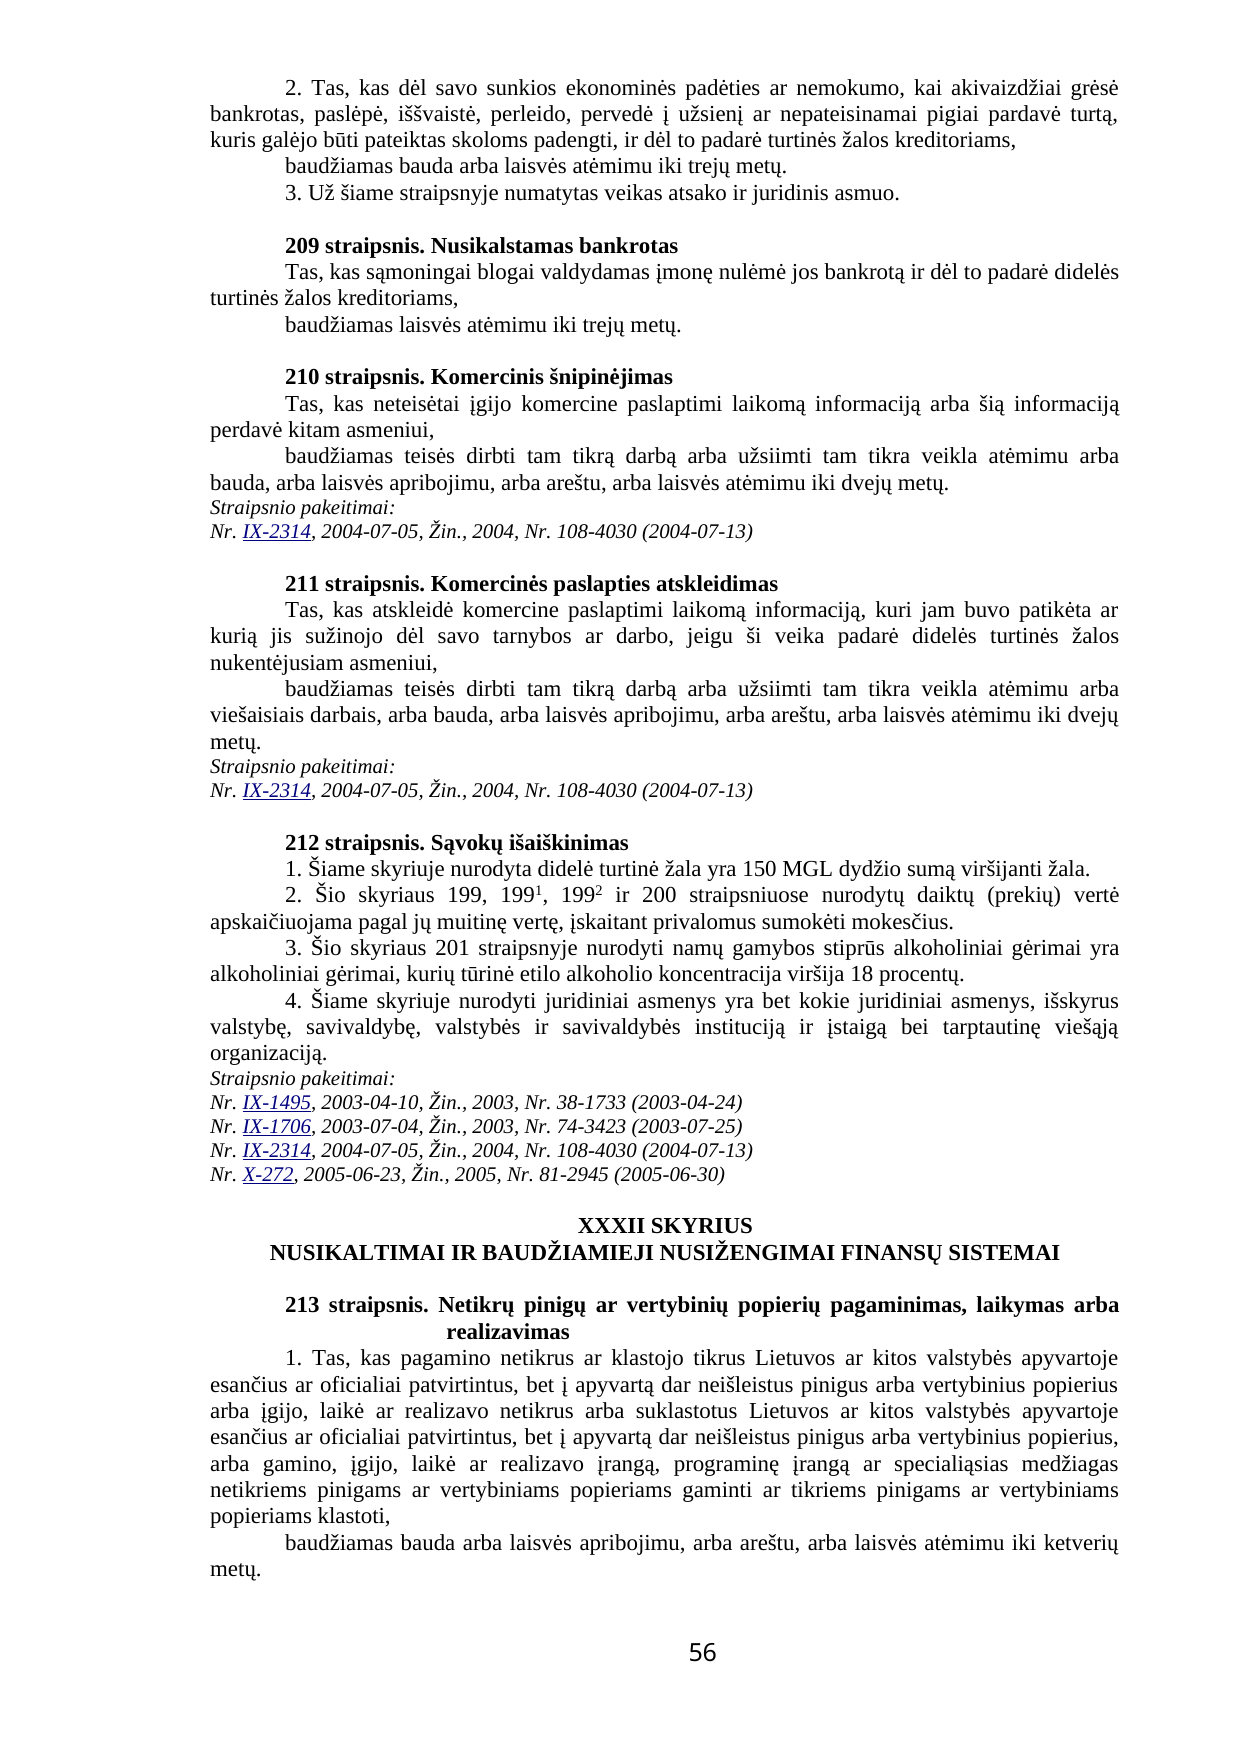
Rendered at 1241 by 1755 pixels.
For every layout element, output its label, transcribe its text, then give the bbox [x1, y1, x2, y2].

text Nr. X-272, 2005-06-23, Žin., 2005, Nr. 81-2945 (2005-06-30) [210, 1162, 1120, 1186]
text Nr. IX-1706, 2003-07-04, Žin., 2003, Nr. 74-3423 (2003-07-25) [210, 1114, 1120, 1138]
text baudžiamas teisės dirbti tam tikrą darbą arba užsiimti tam tikra veikla atėmimu arba bauda, arba laisvės apribojimu, arba areštu, arba laisvės atėmimu iki dvejų metų. [210, 442, 1120, 495]
text 209 straipsnis. Nusikalstamas bankrotas [210, 232, 1120, 258]
text Straipsnio pakeitimai: [210, 495, 1120, 519]
text NUSIKALTIMAI IR BAUDŽIAMIEJI NUSIŽENGIMAI FINANSŲ SISTEMAI [210, 1239, 1120, 1265]
text Nr. IX-1495, 2003-04-10, Žin., 2003, Nr. 38-1733 (2003-04-24) [210, 1090, 1120, 1114]
text Nr. IX-2314, 2004-07-05, Žin., 2004, Nr. 108-4030 (2004-07-13) [210, 778, 1120, 802]
text 2. Šio skyriaus 199, 1991, 1992 ir 200 straipsniuose nurodytų daiktų (prekių) vertė apskaičiuojama pagal jų muitinę vertę, įskaitant privalomus sumokėti mokesčius. [210, 881, 1120, 934]
text 3. Už šiame straipsnyje numatytas veikas atsako ir juridinis asmuo. [210, 179, 1120, 205]
text 2. Tas, kas dėl savo sunkios ekonominės padėties ar nemokumo, kai akivaizdžiai grėsė bankrotas, paslėpė, iššvaistė, perleido, pervedė į užsienį ar nepateisinamai pigiai pardavė turtą, kuris galėjo būti pateiktas skoloms padengti, ir dėl to padarė turtinės žalos kreditoriams, [210, 73, 1120, 153]
text Tas, kas sąmoningai blogai valdydamas įmonę nulėmė jos bankrotą ir dėl to padarė didelės turtinės žalos kreditoriams, [210, 258, 1120, 311]
text baudžiamas bauda arba laisvės atėmimu iki trejų metų. [210, 153, 1120, 179]
text 212 straipsnis. Sąvokų išaiškinimas [210, 829, 1120, 855]
text Straipsnio pakeitimai: [210, 754, 1120, 778]
text 3. Šio skyriaus 201 straipsnyje nurodyti namų gamybos stiprūs alkoholiniai gėrimai yra alkoholiniai gėrimai, kurių tūrinė etilo alkoholio koncentracija viršija 18 procentų. [210, 934, 1120, 987]
text baudžiamas teisės dirbti tam tikrą darbą arba užsiimti tam tikra veikla atėmimu arba viešaisiais darbais, arba bauda, arba laisvės apribojimu, arba areštu, arba laisvės atėmimu iki dvejų metų. [210, 675, 1120, 754]
text XXXII SKYRIUS [210, 1212, 1120, 1239]
text 211 straipsnis. Komercinės paslapties atskleidimas [210, 570, 1120, 596]
text baudžiamas laisvės atėmimu iki trejų metų. [210, 311, 1120, 337]
text 1. Tas, kas pagamino netikrus ar klastojo tikrus Lietuvos ar kitos valstybės apyvartoje esančius ar oficialiai patvirtintus, bet į apyvartą dar neišleistus pinigus arba vertybinius popierius arba įgijo, laikė ar realizavo netikrus arba suklastotus Lietuvos ar kitos valstybės apyvartoje esančius ar oficialiai patvirtintus, bet į apyvartą dar neišleistus pinigus arba vertybinius popierius, arba gamino, įgijo, laikė ar realizavo įrangą, programinę įrangą ar specialiąsias medžiagas netikriems pinigams ar vertybiniams popieriams gaminti ar tikriems pinigams ar vertybiniams popieriams klastoti, [210, 1344, 1120, 1529]
text Nr. IX-2314, 2004-07-05, Žin., 2004, Nr. 108-4030 (2004-07-13) [210, 1138, 1120, 1162]
text 1. Šiame skyriuje nurodyta didelė turtinė žala yra 150 MGL dydžio sumą viršijanti žala. [210, 855, 1120, 881]
text 210 straipsnis. Komercinis šnipinėjimas [210, 363, 1120, 390]
text baudžiamas bauda arba laisvės apribojimu, arba areštu, arba laisvės atėmimu iki ketverių metų. [210, 1529, 1120, 1581]
text Nr. IX-2314, 2004-07-05, Žin., 2004, Nr. 108-4030 (2004-07-13) [210, 519, 1120, 543]
text Straipsnio pakeitimai: [210, 1066, 1120, 1090]
text 4. Šiame skyriuje nurodyti juridiniai asmenys yra bet kokie juridiniai asmenys, išskyrus valstybę, savivaldybę, valstybės ir savivaldybės instituciją ir įstaigą bei tarptautinę viešąją organizaciją. [210, 987, 1120, 1066]
text 213 straipsnis. Netikrų pinigų ar vertybinių popierių pagaminimas, laikymas arba realizavimas [285, 1292, 1120, 1344]
text Tas, kas neteisėtai įgijo komercine paslaptimi laikomą informaciją arba šią informaciją perdavė kitam asmeniui, [210, 390, 1120, 442]
text Tas, kas atskleidė komercine paslaptimi laikomą informaciją, kuri jam buvo patikėta ar kurią jis sužinojo dėl savo tarnybos ar darbo, jeigu ši veika padarė didelės turtinės žalos nukentėjusiam asmeniui, [210, 596, 1120, 675]
